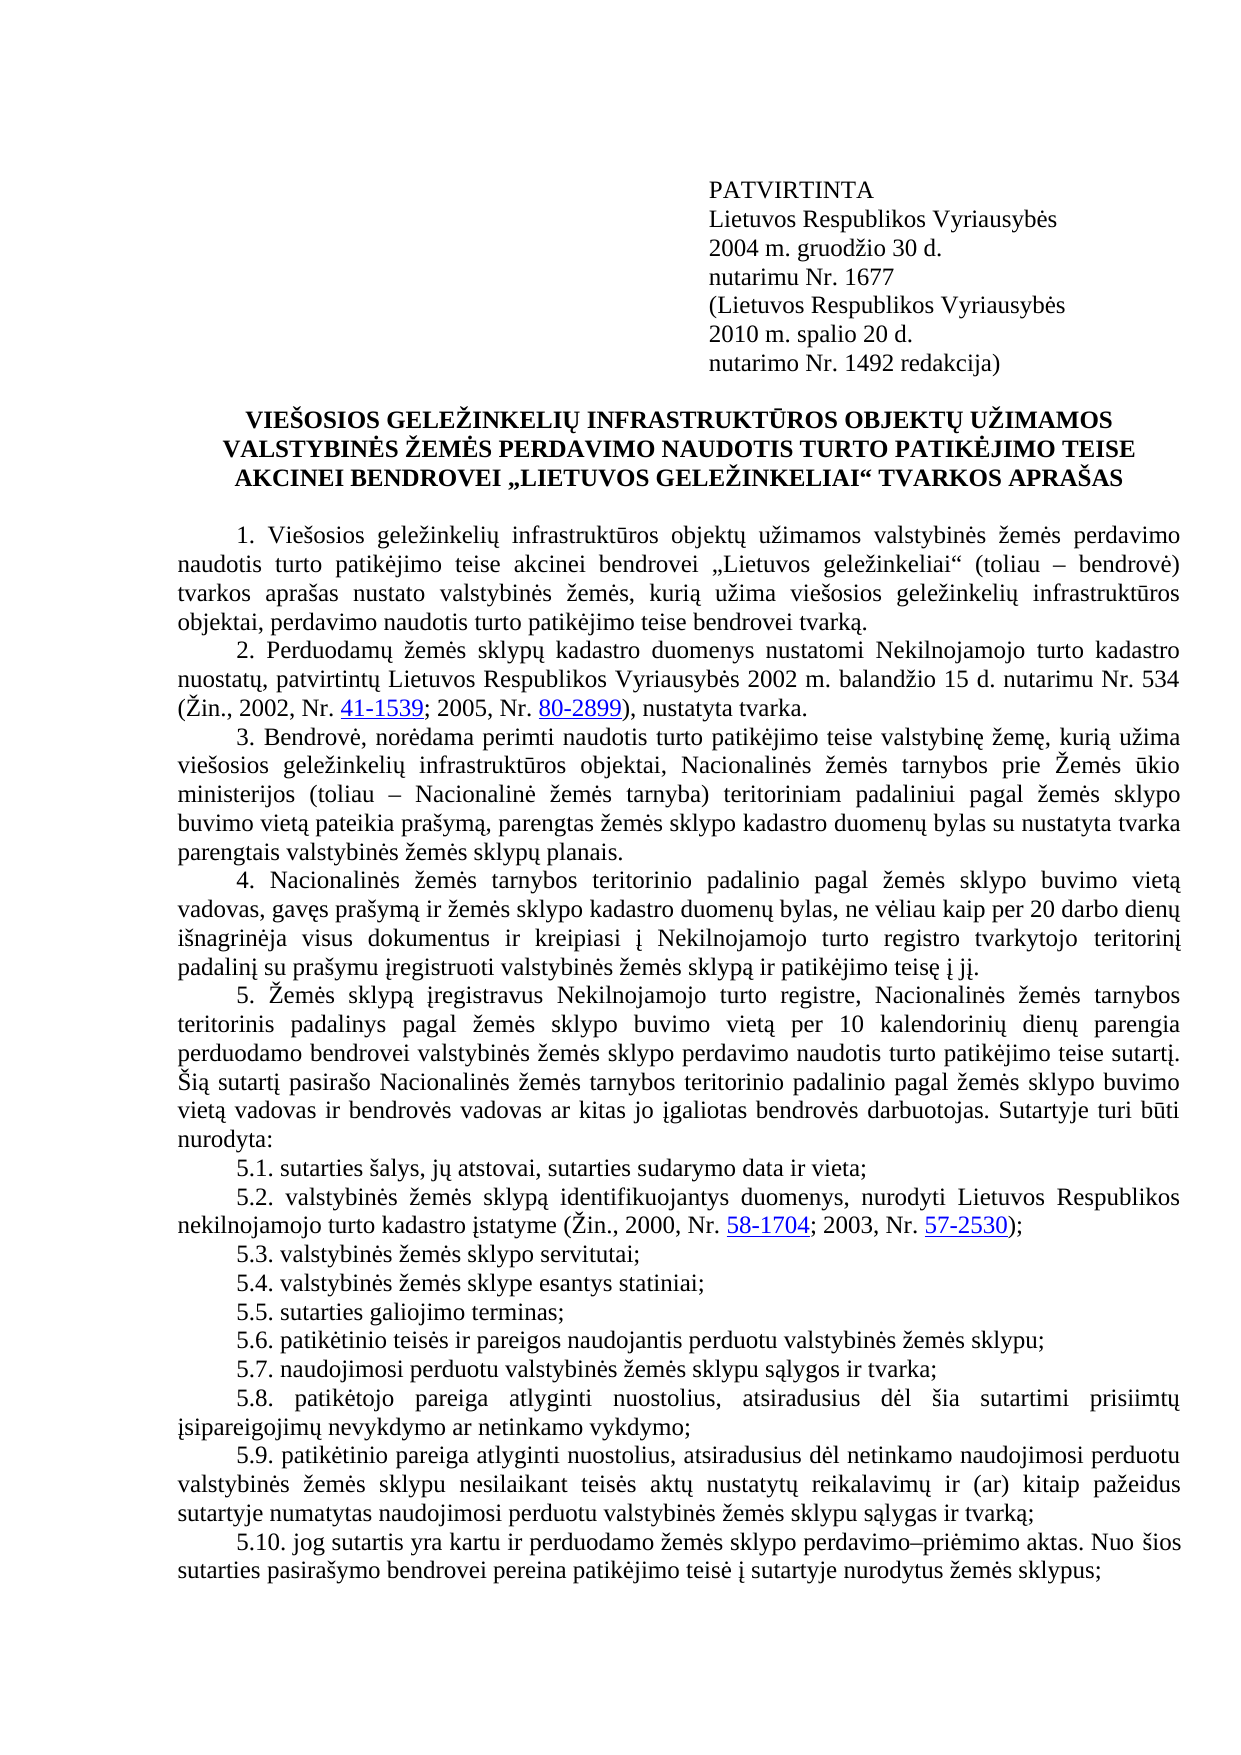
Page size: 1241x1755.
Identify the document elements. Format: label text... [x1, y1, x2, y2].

text 2004 m. gruodžio 30 d. [177, 233, 1181, 262]
text 4. Nacionalinės žemės tarnybos teritorinio padalinio pagal žemės sklypo buvimo vietą vadovas, gavęs prašymą ir žemės sklypo kadastro duomenų bylas, ne vėliau kaip per 20 darbo dienų išnagrinėja visus dokumentus ir kreipiasi į Nekilnojamojo turto registro tvarkytojo teritorinį padalinį su prašymu įregistruoti valstybinės žemės sklypą ir patikėjimo teisę į jį. [177, 866, 1181, 981]
text 5.7. naudojimosi perduotu valstybinės žemės sklypu sąlygos ir tvarka; [177, 1354, 1181, 1383]
text 5.8. patikėtojo pareiga atlyginti nuostolius, atsiradusius dėl šia sutartimi prisiimtų įsipareigojimų nevykdymo ar netinkamo vykdymo; [177, 1383, 1181, 1441]
text nutarimu Nr. 1677 [177, 262, 1181, 291]
text 5.6. patikėtinio teisės ir pareigos naudojantis perduotu valstybinės žemės sklypu; [177, 1326, 1181, 1354]
text 5.10. jog sutartis yra kartu ir perduodamo žemės sklypo perdavimo–priėmimo aktas. Nuo šios sutarties pasirašymo bendrovei pereina patikėjimo teisė į sutartyje nurodytus žemės sklypus; [177, 1527, 1181, 1584]
text (Lietuvos Respublikos Vyriausybės [177, 291, 1181, 319]
text 5. Žemės sklypą įregistravus Nekilnojamojo turto registre, Nacionalinės žemės tarnybos teritorinis padalinys pagal žemės sklypo buvimo vietą per 10 kalendorinių dienų parengia perduodamo bendrovei valstybinės žemės sklypo perdavimo naudotis turto patikėjimo teise sutartį. Šią sutartį pasirašo Nacionalinės žemės tarnybos teritorinio padalinio pagal žemės sklypo buvimo vietą vadovas ir bendrovės vadovas ar kitas jo įgaliotas bendrovės darbuotojas. Sutartyje turi būti nurodyta: [177, 981, 1181, 1153]
text Patvirtinta [177, 176, 1181, 204]
text 5.9. patikėtinio pareiga atlyginti nuostolius, atsiradusius dėl netinkamo naudojimosi perduotu valstybinės žemės sklypu nesilaikant teisės aktų nustatytų reikalavimų ir (ar) kitaip pažeidus sutartyje numatytas naudojimosi perduotu valstybinės žemės sklypu sąlygas ir tvarką; [177, 1441, 1181, 1527]
text 1. Viešosios geležinkelių infrastruktūros objektų užimamos valstybinės žemės perdavimo naudotis turto patikėjimo teise akcinei bendrovei „Lietuvos geležinkeliai“ (toliau – bendrovė) tvarkos aprašas nustato valstybinės žemės, kurią užima viešosios geležinkelių infrastruktūros objektai, perdavimo naudotis turto patikėjimo teise bendrovei tvarką. [177, 521, 1181, 636]
text 5.4. valstybinės žemės sklype esantys statiniai; [177, 1268, 1181, 1297]
text 5.5. sutarties galiojimo terminas; [177, 1297, 1181, 1326]
text 5.2. valstybinės žemės sklypą identifikuojantys duomenys, nurodyti Lietuvos Respublikos nekilnojamojo turto kadastro įstatyme (Žin., 2000, Nr. 58-1704; 2003, Nr. 57-2530); [177, 1182, 1181, 1239]
text 5.1. sutarties šalys, jų atstovai, sutarties sudarymo data ir vieta; [177, 1153, 1181, 1182]
text 5.3. valstybinės žemės sklypo servitutai; [177, 1239, 1181, 1268]
text 2010 m. spalio 20 d. [177, 319, 1181, 348]
text 2. Perduodamų žemės sklypų kadastro duomenys nustatomi Nekilnojamojo turto kadastro nuostatų, patvirtintų Lietuvos Respublikos Vyriausybės 2002 m. balandžio 15 d. nutarimu Nr. 534 (Žin., 2002, Nr. 41-1539; 2005, Nr. 80-2899), nustatyta tvarka. [177, 636, 1181, 722]
text VIEŠOSIOS GELEŽINKELIŲ INFRASTRUKTŪROS OBJEKTŲ UŽIMAMOS VALSTYBINĖS ŽEMĖS PERDAVIMO NAUDOTIS TURTO PATIKĖJIMO TEISE AKCINEI BENDROVEI „LIETUVOS GELEŽINKELIAI“ TVARKOS APRAŠAS [177, 406, 1181, 492]
text nutarimo Nr. 1492 redakcija) [177, 348, 1181, 377]
text 3. Bendrovė, norėdama perimti naudotis turto patikėjimo teise valstybinę žemę, kurią užima viešosios geležinkelių infrastruktūros objektai, Nacionalinės žemės tarnybos prie Žemės ūkio ministerijos (toliau – Nacionalinė žemės tarnyba) teritoriniam padaliniui pagal žemės sklypo buvimo vietą pateikia prašymą, parengtas žemės sklypo kadastro duomenų bylas su nustatyta tvarka parengtais valstybinės žemės sklypų planais. [177, 722, 1181, 866]
text Lietuvos Respublikos Vyriausybės [177, 204, 1181, 233]
